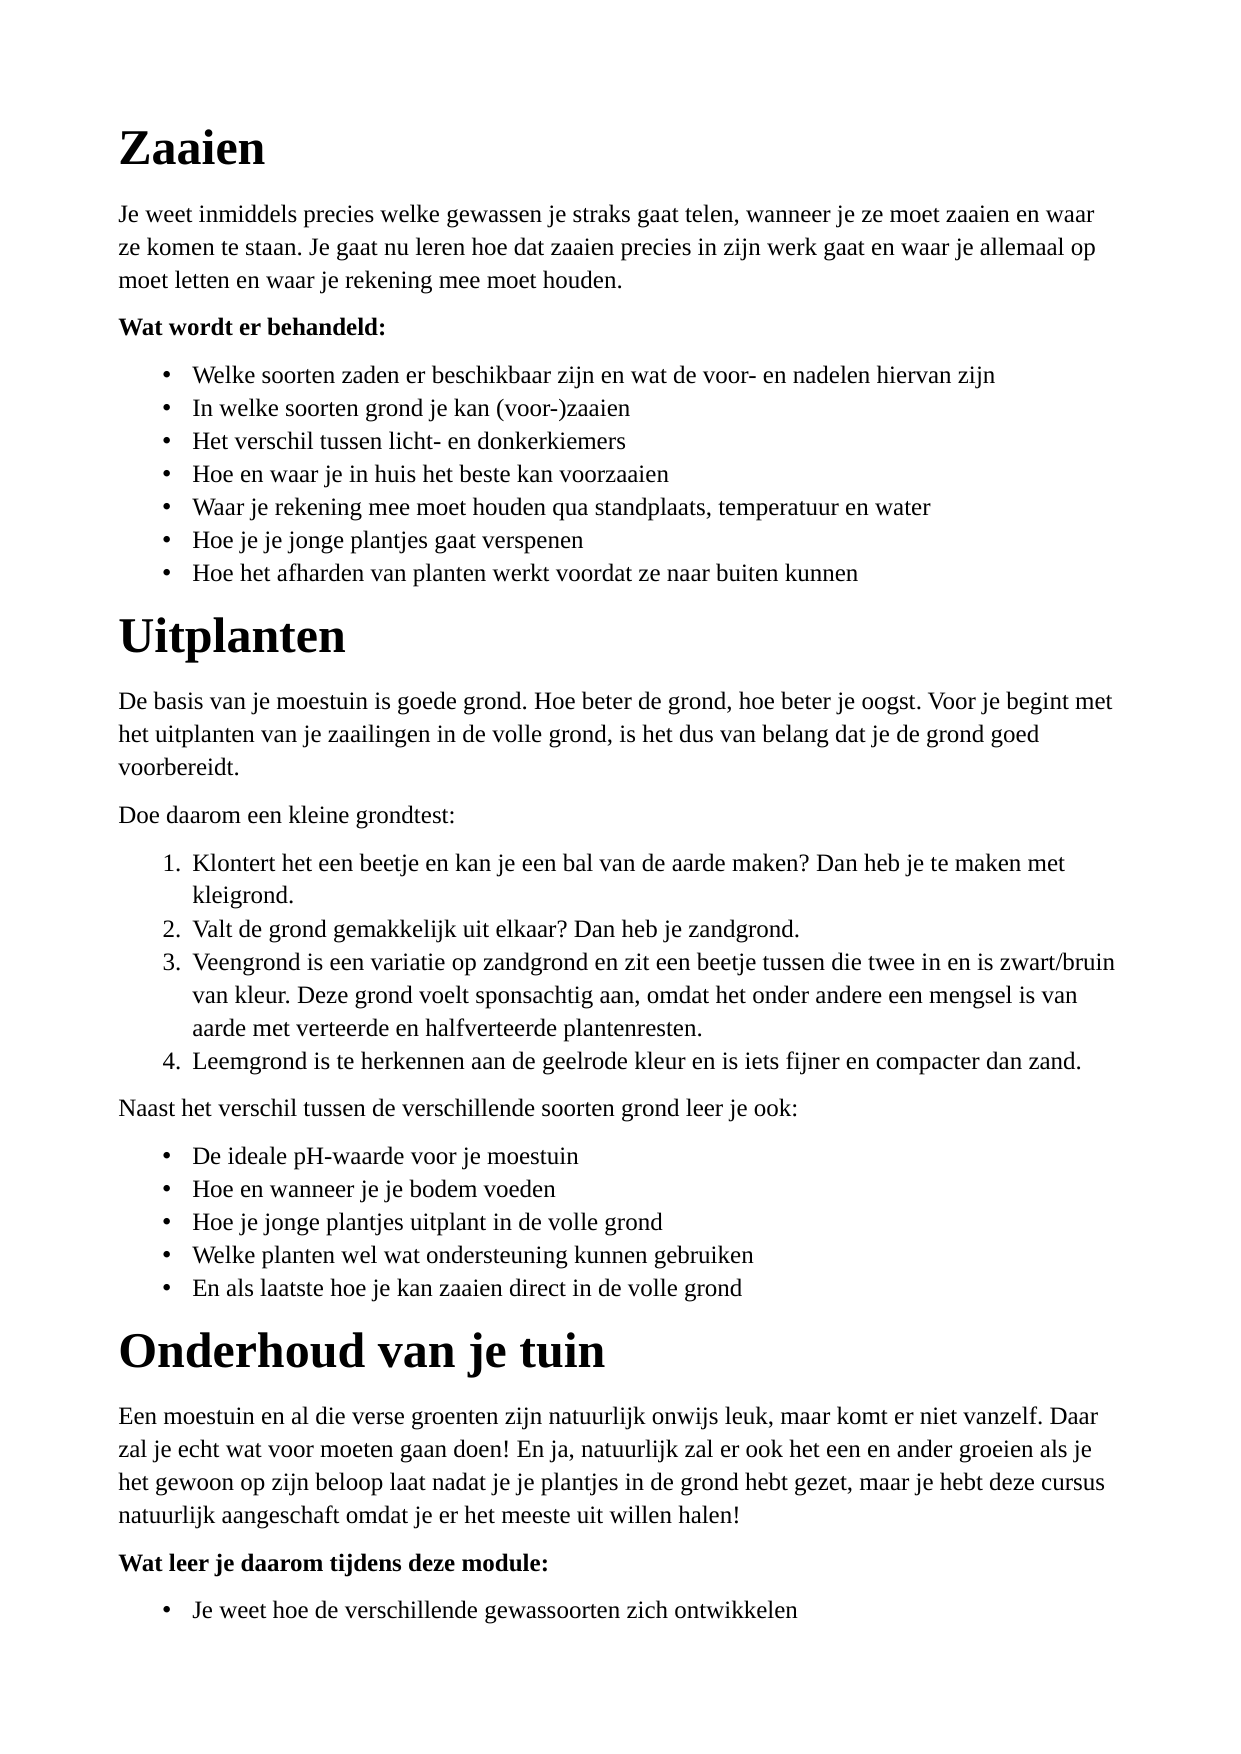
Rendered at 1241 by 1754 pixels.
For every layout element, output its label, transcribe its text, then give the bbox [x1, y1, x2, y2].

list Hoe je jonge plantjes uitplant in de volle grond [162, 1207, 1122, 1236]
list Hoe en wanneer je je bodem voeden [162, 1174, 1122, 1203]
text Een moestuin en al die verse groenten zijn natuurlijk onwijs leuk, maar komt er niet vanzelf. Daar zal je echt wat voor moeten gaan doen! En ja, natuurlijk zal er ook het een en ander groeien als je het gewoon op zijn beloop laat nadat je je plantjes in de grond hebt gezet, maar je hebt deze cursus natuurlijk aangeschaft omdat je er het meeste uit willen halen! [118, 1401, 1122, 1529]
text Wat wordt er behandeld: [118, 312, 1122, 341]
list En als laatste hoe je kan zaaien direct in de volle grond [162, 1273, 1122, 1302]
list Veengrond is een variatie op zandgrond en zit een beetje tussen die twee in en is zwart/bruin van kleur. Deze grond voelt sponsachtig aan, omdat het onder andere een mengsel is van aarde met verteerde en halfverteerde plantenresten. [162, 947, 1122, 1041]
subtitle Onderhoud van je tuin [118, 1321, 1122, 1378]
list Het verschil tussen licht- en donkerkiemers [162, 426, 1122, 455]
list De ideale pH-waarde voor je moestuin [162, 1141, 1122, 1170]
list Leemgrond is te herkennen aan de geelrode kleur en is iets fijner en compacter dan zand. [162, 1046, 1122, 1074]
subtitle Zaaien [118, 118, 1122, 176]
list Klontert het een beetje en kan je een bal van de aarde maken? Dan heb je te maken met kleigrond. [162, 848, 1122, 909]
text Wat leer je daarom tijdens deze module: [118, 1548, 1122, 1577]
list Waar je rekening mee moet houden qua standplaats, temperatuur en water [162, 492, 1122, 521]
list Welke soorten zaden er beschikbaar zijn en wat de voor- en nadelen hiervan zijn [162, 360, 1122, 389]
list Hoe en waar je in huis het beste kan voorzaaien [162, 459, 1122, 488]
text Je weet inmiddels precies welke gewassen je straks gaat telen, wanneer je ze moet zaaien en waar ze komen te staan. Je gaat nu leren hoe dat zaaien precies in zijn werk gaat en waar je allemaal op moet letten en waar je rekening mee moet houden. [118, 199, 1122, 293]
list Hoe je je jonge plantjes gaat verspenen [162, 525, 1122, 554]
subtitle Uitplanten [118, 606, 1122, 663]
list Valt de grond gemakkelijk uit elkaar? Dan heb je zandgrond. [162, 914, 1122, 942]
text De basis van je moestuin is goede grond. Hoe beter de grond, hoe beter je oogst. Voor je begint met het uitplanten van je zaailingen in de volle grond, is het dus van belang dat je de grond goed voorbereidt. [118, 686, 1122, 781]
list Je weet hoe de verschillende gewassoorten zich ontwikkelen [162, 1596, 1122, 1624]
text Naast het verschil tussen de verschillende soorten grond leer je ook: [118, 1093, 1122, 1122]
list Hoe het afharden van planten werkt voordat ze naar buiten kunnen [162, 558, 1122, 587]
list In welke soorten grond je kan (voor-)zaaien [162, 393, 1122, 422]
list Welke planten wel wat ondersteuning kunnen gebruiken [162, 1240, 1122, 1269]
text Doe daarom een kleine grondtest: [118, 800, 1122, 829]
